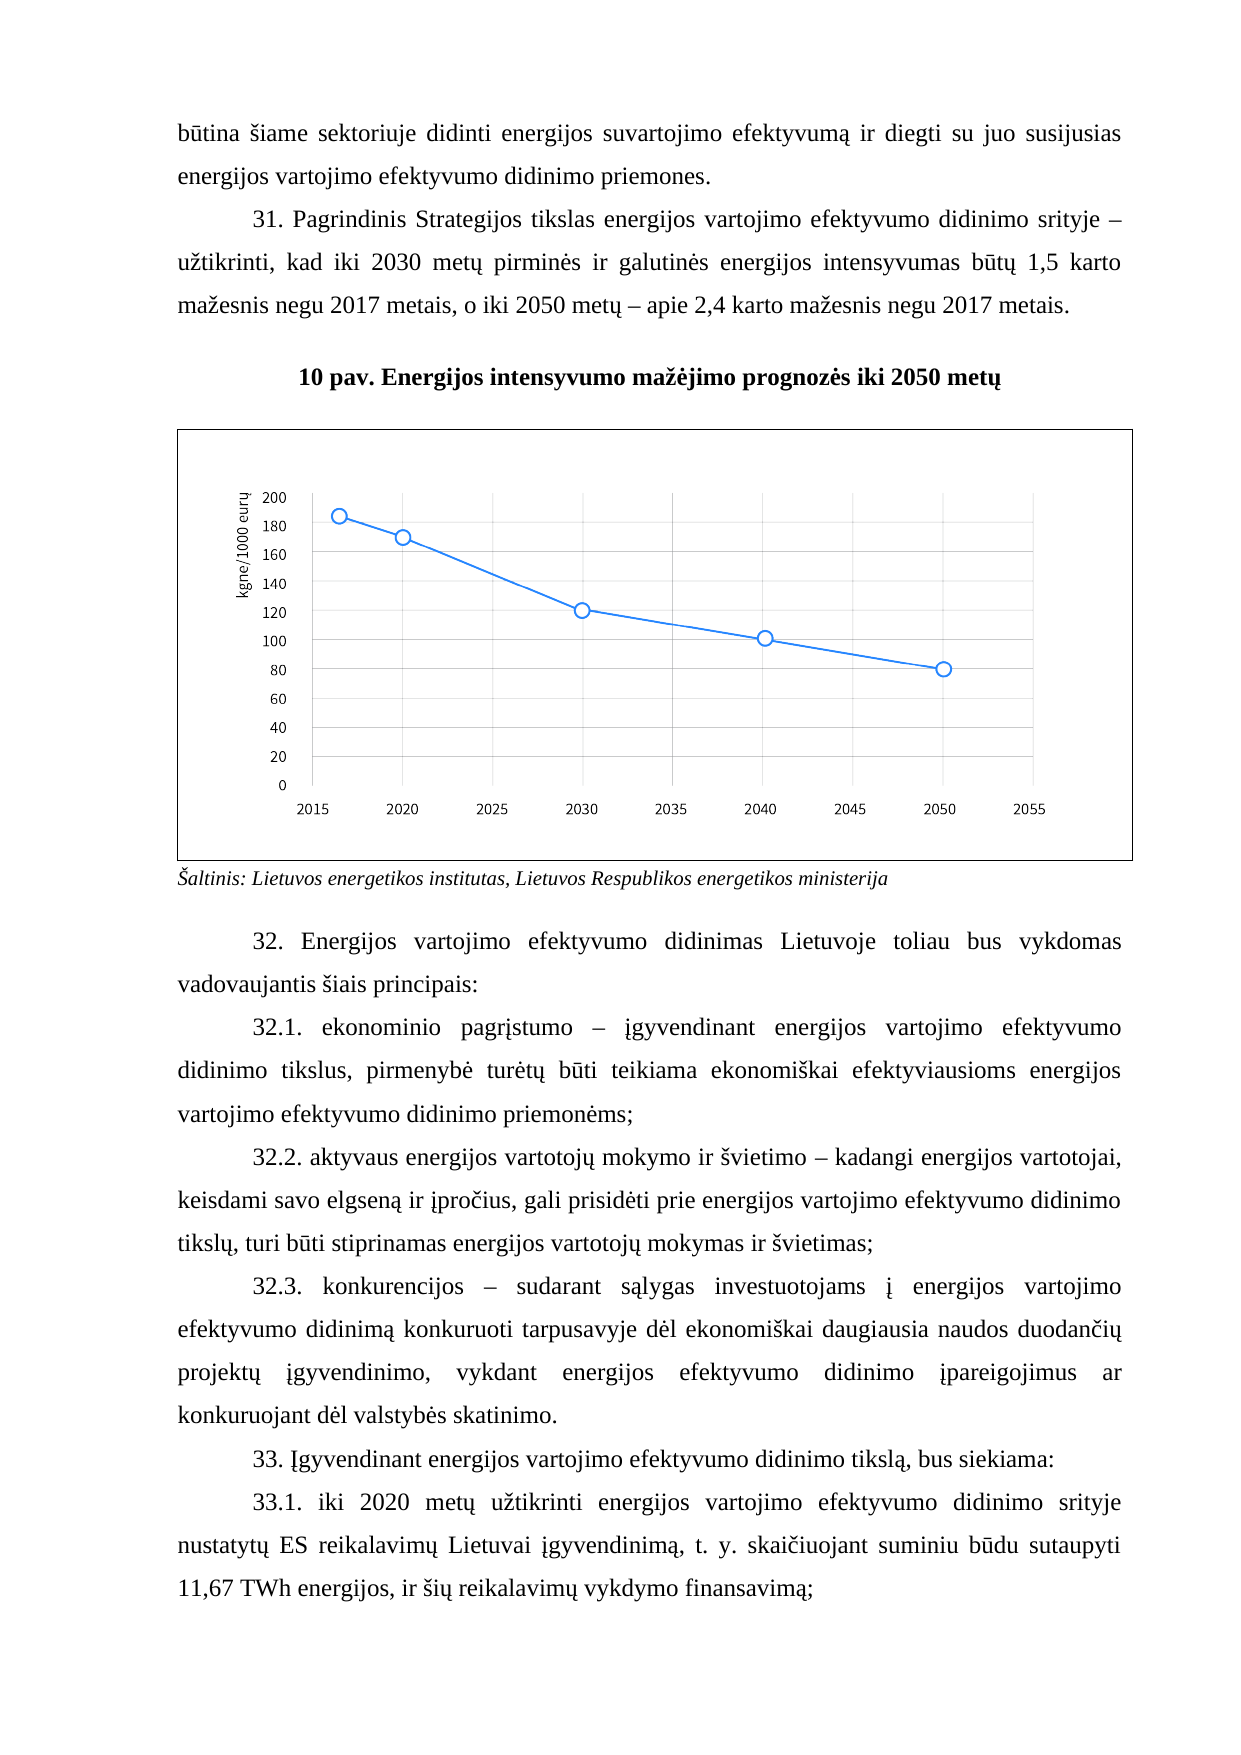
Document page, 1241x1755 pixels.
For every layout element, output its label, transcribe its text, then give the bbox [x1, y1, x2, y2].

text 32. Energijos vartojimo efektyvumo didinimas Lietuvoje toliau bus vykdomas vadovaujantis šiais principais: [177, 926, 1122, 998]
text 10 pav. Energijos intensyvumo mažėjimo prognozės iki 2050 metų [177, 362, 1122, 391]
text būtina šiame sektoriuje didinti energijos suvartojimo efektyvumą ir diegti su juo susijusias energijos vartojimo efektyvumo didinimo priemones. [177, 118, 1122, 190]
text 33.1. iki 2020 metų užtikrinti energijos vartojimo efektyvumo didinimo srityje nustatytų ES reikalavimų Lietuvai įgyvendinimą, t. y. skaičiuojant suminiu būdu sutaupyti 11,67 TWh energijos, ir šių reikalavimų vykdymo finansavimą; [177, 1487, 1122, 1602]
text Šaltinis: Lietuvos energetikos institutas, Lietuvos Respublikos energetikos ministerija [177, 866, 1122, 890]
text 32.1. ekonominio pagrįstumo – įgyvendinant energijos vartojimo efektyvumo didinimo tikslus, pirmenybė turėtų būti teikiama ekonomiškai efektyviausioms energijos vartojimo efektyvumo didinimo priemonėms; [177, 1012, 1122, 1127]
text 31. Pagrindinis Strategijos tikslas energijos vartojimo efektyvumo didinimo srityje – užtikrinti, kad iki 2030 metų pirminės ir galutinės energijos intensyvumas būtų 1,5 karto mažesnis negu 2017 metais, o iki 2050 metų – apie 2,4 karto mažesnis negu 2017 metais. [177, 204, 1122, 319]
text 33. Įgyvendinant energijos vartojimo efektyvumo didinimo tikslą, bus siekiama: [177, 1444, 1122, 1472]
text 32.2. aktyvaus energijos vartotojų mokymo ir švietimo – kadangi energijos vartotojai, keisdami savo elgseną ir įpročius, gali prisidėti prie energijos vartojimo efektyvumo didinimo tikslų, turi būti stiprinamas energijos vartotojų mokymas ir švietimas; [177, 1142, 1122, 1257]
text 32.3. konkurencijos – sudarant sąlygas investuotojams į energijos vartojimo efektyvumo didinimą konkuruoti tarpusavyje dėl ekonomiškai daugiausia naudos duodančių projektų įgyvendinimo, vykdant energijos efektyvumo didinimo įpareigojimus ar konkuruojant dėl valstybės skatinimo. [177, 1271, 1122, 1429]
